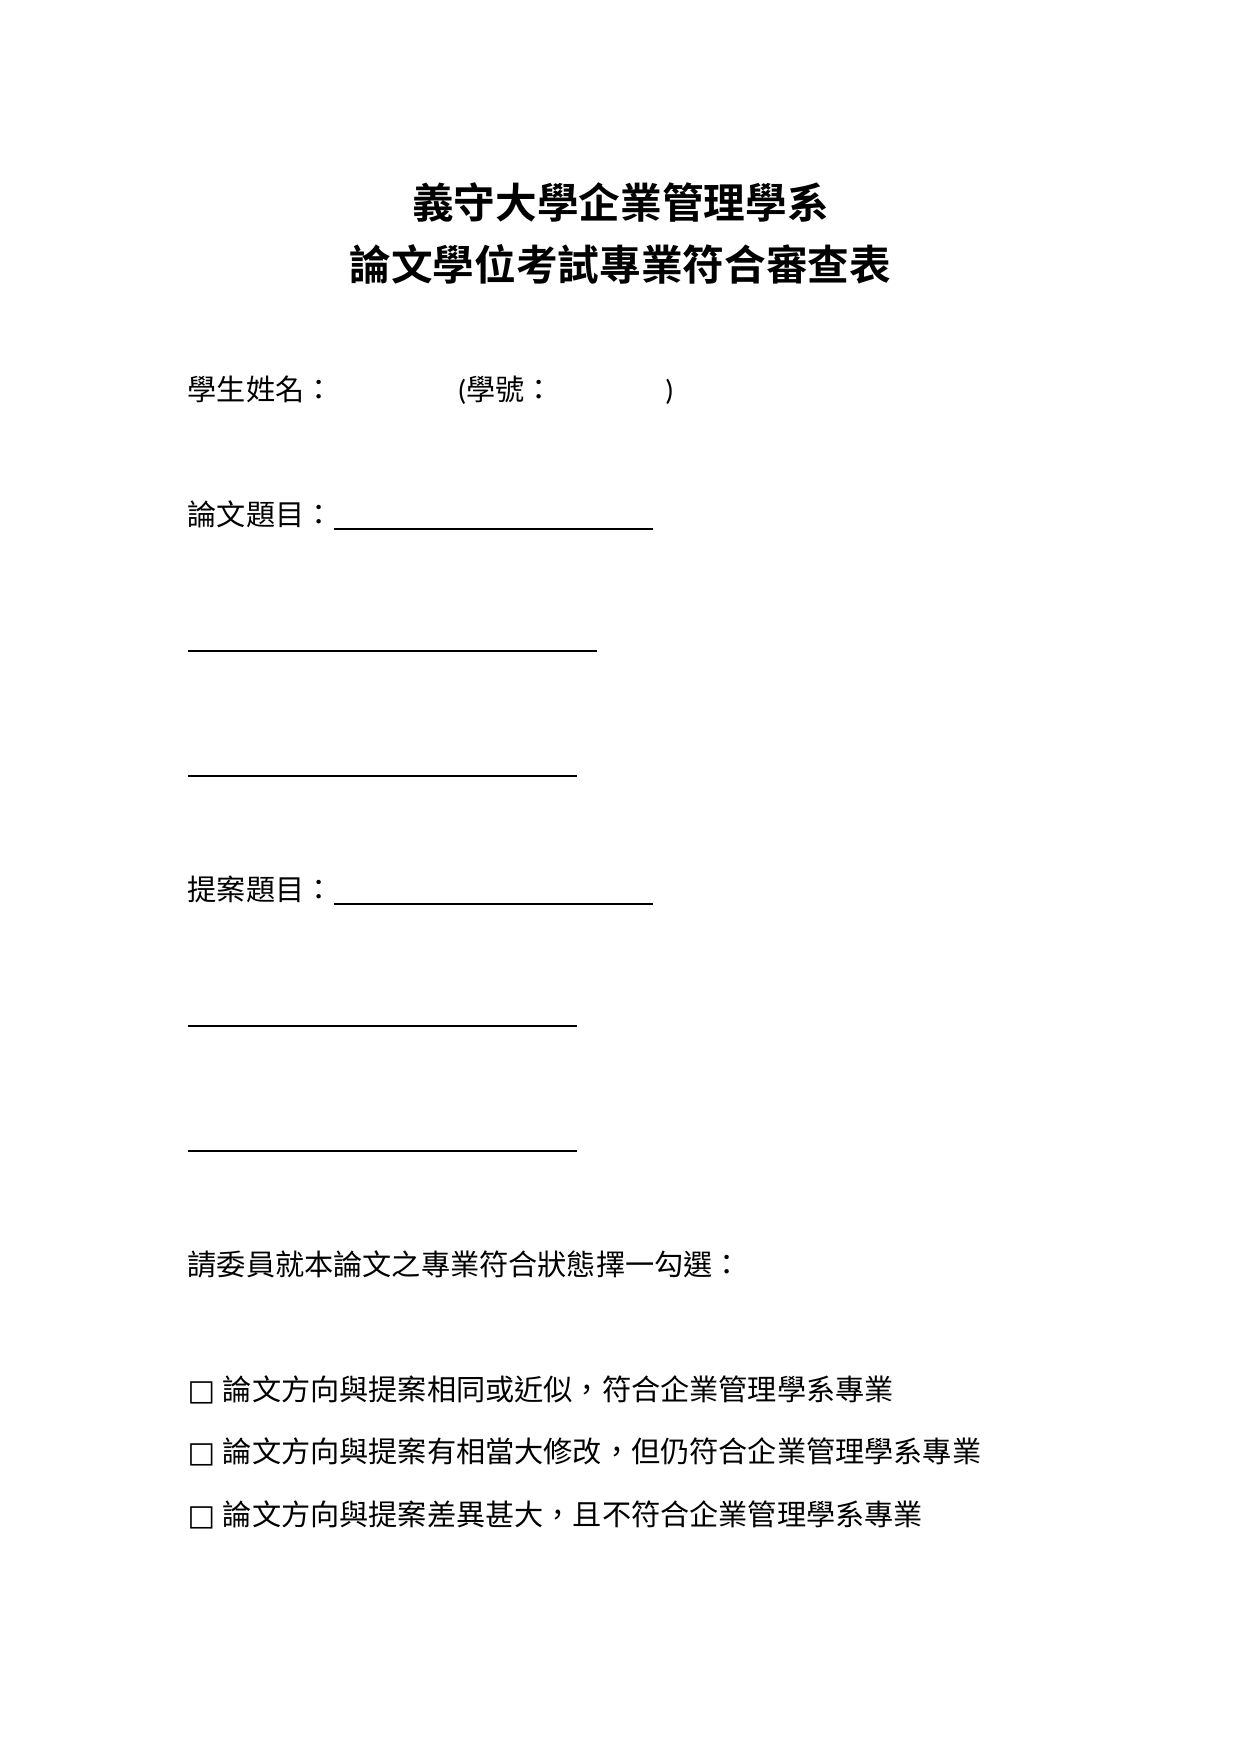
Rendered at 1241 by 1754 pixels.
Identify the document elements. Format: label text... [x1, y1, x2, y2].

text 論文題目： [187, 471, 1053, 533]
text 提案題目： [187, 846, 1053, 908]
text 義守大學企業管理學系 [187, 158, 1053, 221]
text 論文學位考試專業符合審查表 [187, 221, 1053, 283]
text 學生姓名： (學號： ) [187, 346, 1053, 408]
text □ 論文方向與提案相同或近似，符合企業管理學系專業 [187, 1346, 1053, 1408]
text □ 論文方向與提案差異甚大，且不符合企業管理學系專業 [187, 1471, 1053, 1533]
text □ 論文方向與提案有相當大修改，但仍符合企業管理學系專業 [187, 1408, 1053, 1471]
text 請委員就本論文之專業符合狀態擇一勾選： [187, 1221, 1053, 1283]
